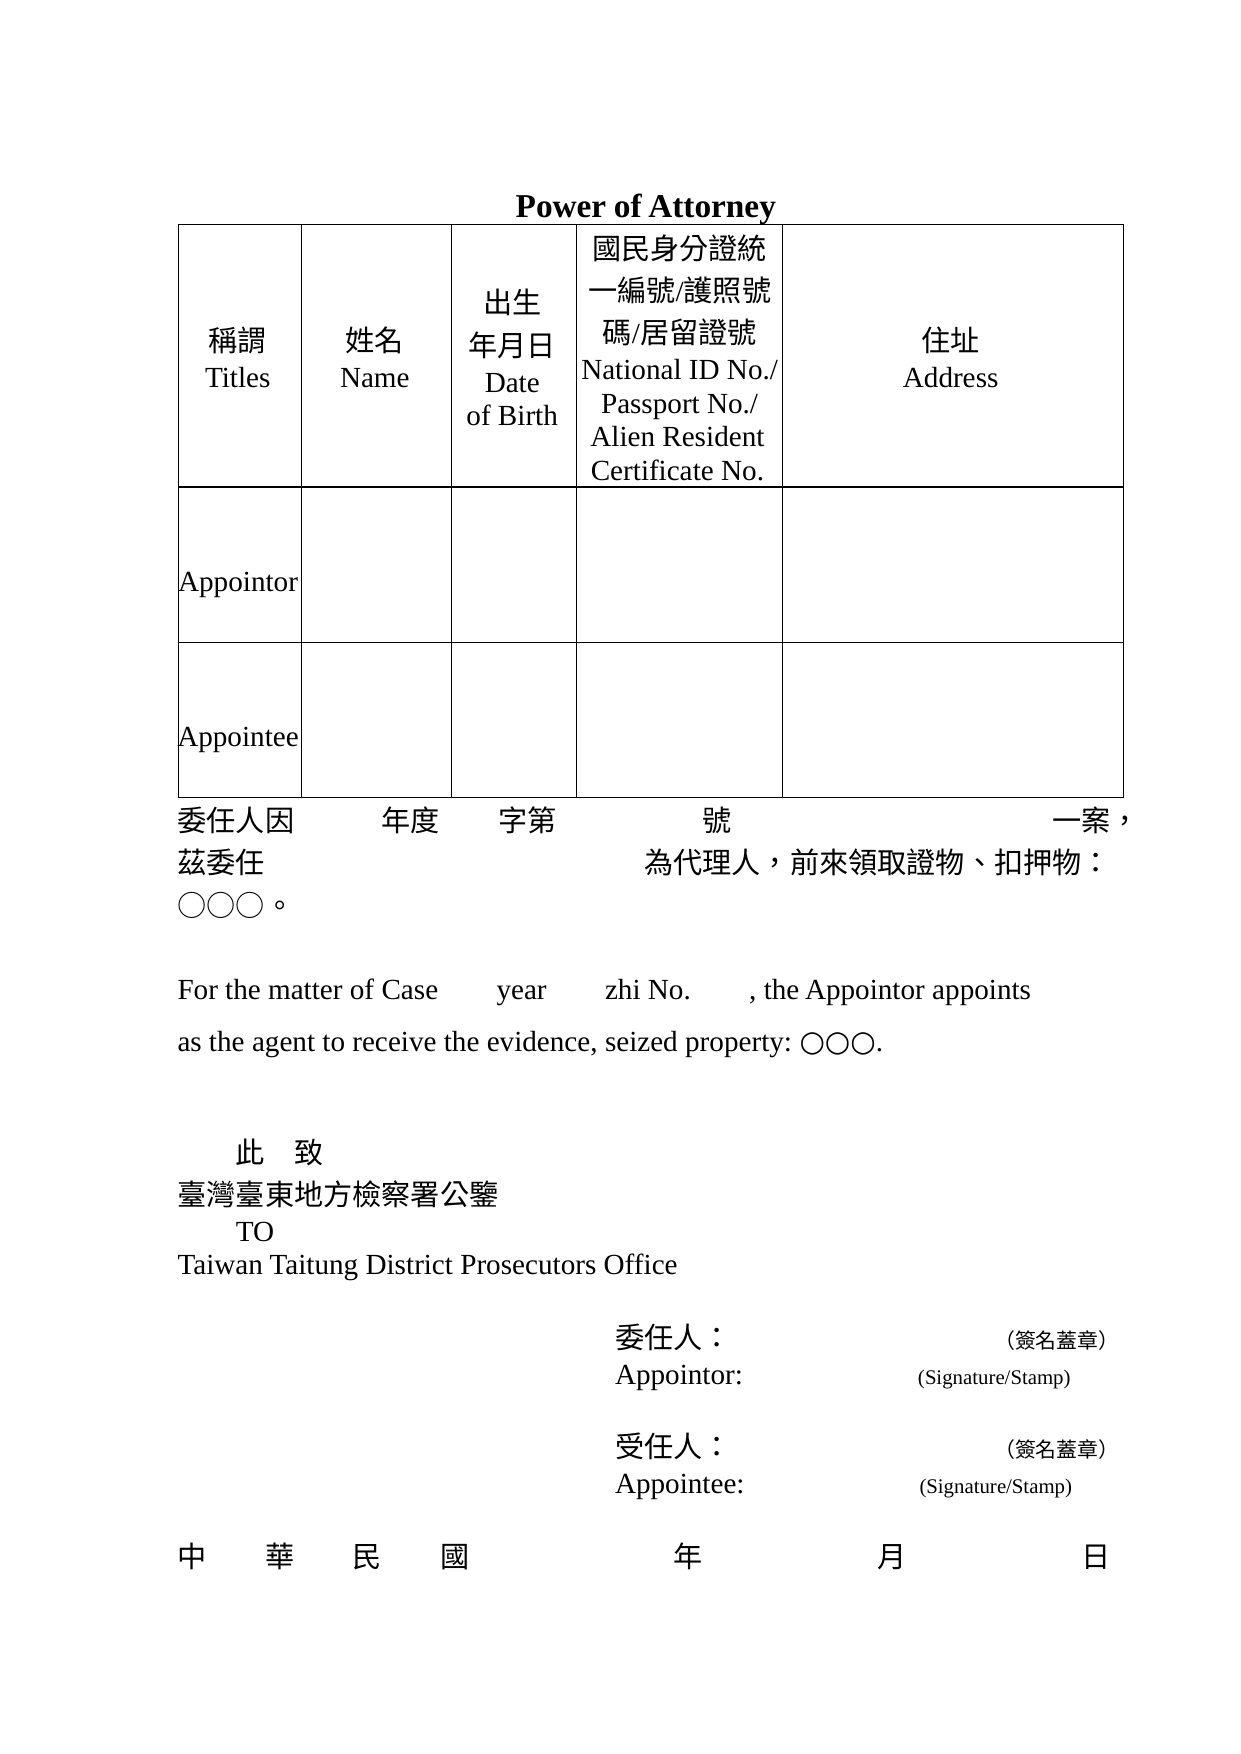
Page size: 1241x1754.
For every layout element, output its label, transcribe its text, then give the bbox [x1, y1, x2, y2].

text Appointor: (Signature/Stamp) [177, 1357, 1122, 1390]
table_cell [577, 643, 782, 797]
table_cell [577, 488, 782, 642]
text 委任人： （簽名蓋章） [177, 1314, 1122, 1357]
text 受任人： （簽名蓋章） [177, 1424, 1122, 1466]
table_cell Appointee [179, 643, 301, 797]
table_cell [452, 488, 576, 642]
text Appointee: (Signature/Stamp) [177, 1466, 1122, 1500]
table_cell [783, 488, 1123, 642]
text 委任人因 年度 字第 號 一案，茲委任 為代理人，前來領取證物、扣押物：○○○。 [177, 798, 1122, 924]
table_header 住址 Address [783, 225, 1123, 486]
table_header 姓名 Name [302, 225, 451, 486]
text Taiwan Taitung District Prosecutors Office [177, 1247, 1122, 1281]
table_header 稱謂 Titles [179, 225, 301, 486]
text Power of Attorney [177, 186, 1122, 224]
table_header 出生 年月日 Date of Birth [452, 225, 576, 486]
table_cell [783, 643, 1123, 797]
text For the matter of Case year zhi No. , the Appointor appoints as the agent to receive the evidence, seized property: ○○○. [177, 958, 1122, 1062]
text 此 致 [177, 1129, 1122, 1172]
text 中 華 民 國 年 月 日 [177, 1533, 1122, 1576]
table_header 國民身分證統一編號/護照號碼/居留證號 National ID No./ Passport No./ Alien Resident Certificate No. [577, 225, 782, 486]
table_cell Appointor [179, 488, 301, 642]
table_cell [302, 643, 451, 797]
table_cell [452, 643, 576, 797]
table_cell [302, 488, 451, 642]
text TO [177, 1214, 1122, 1247]
text 臺灣臺東地方檢察署公鑒 [177, 1172, 1122, 1214]
